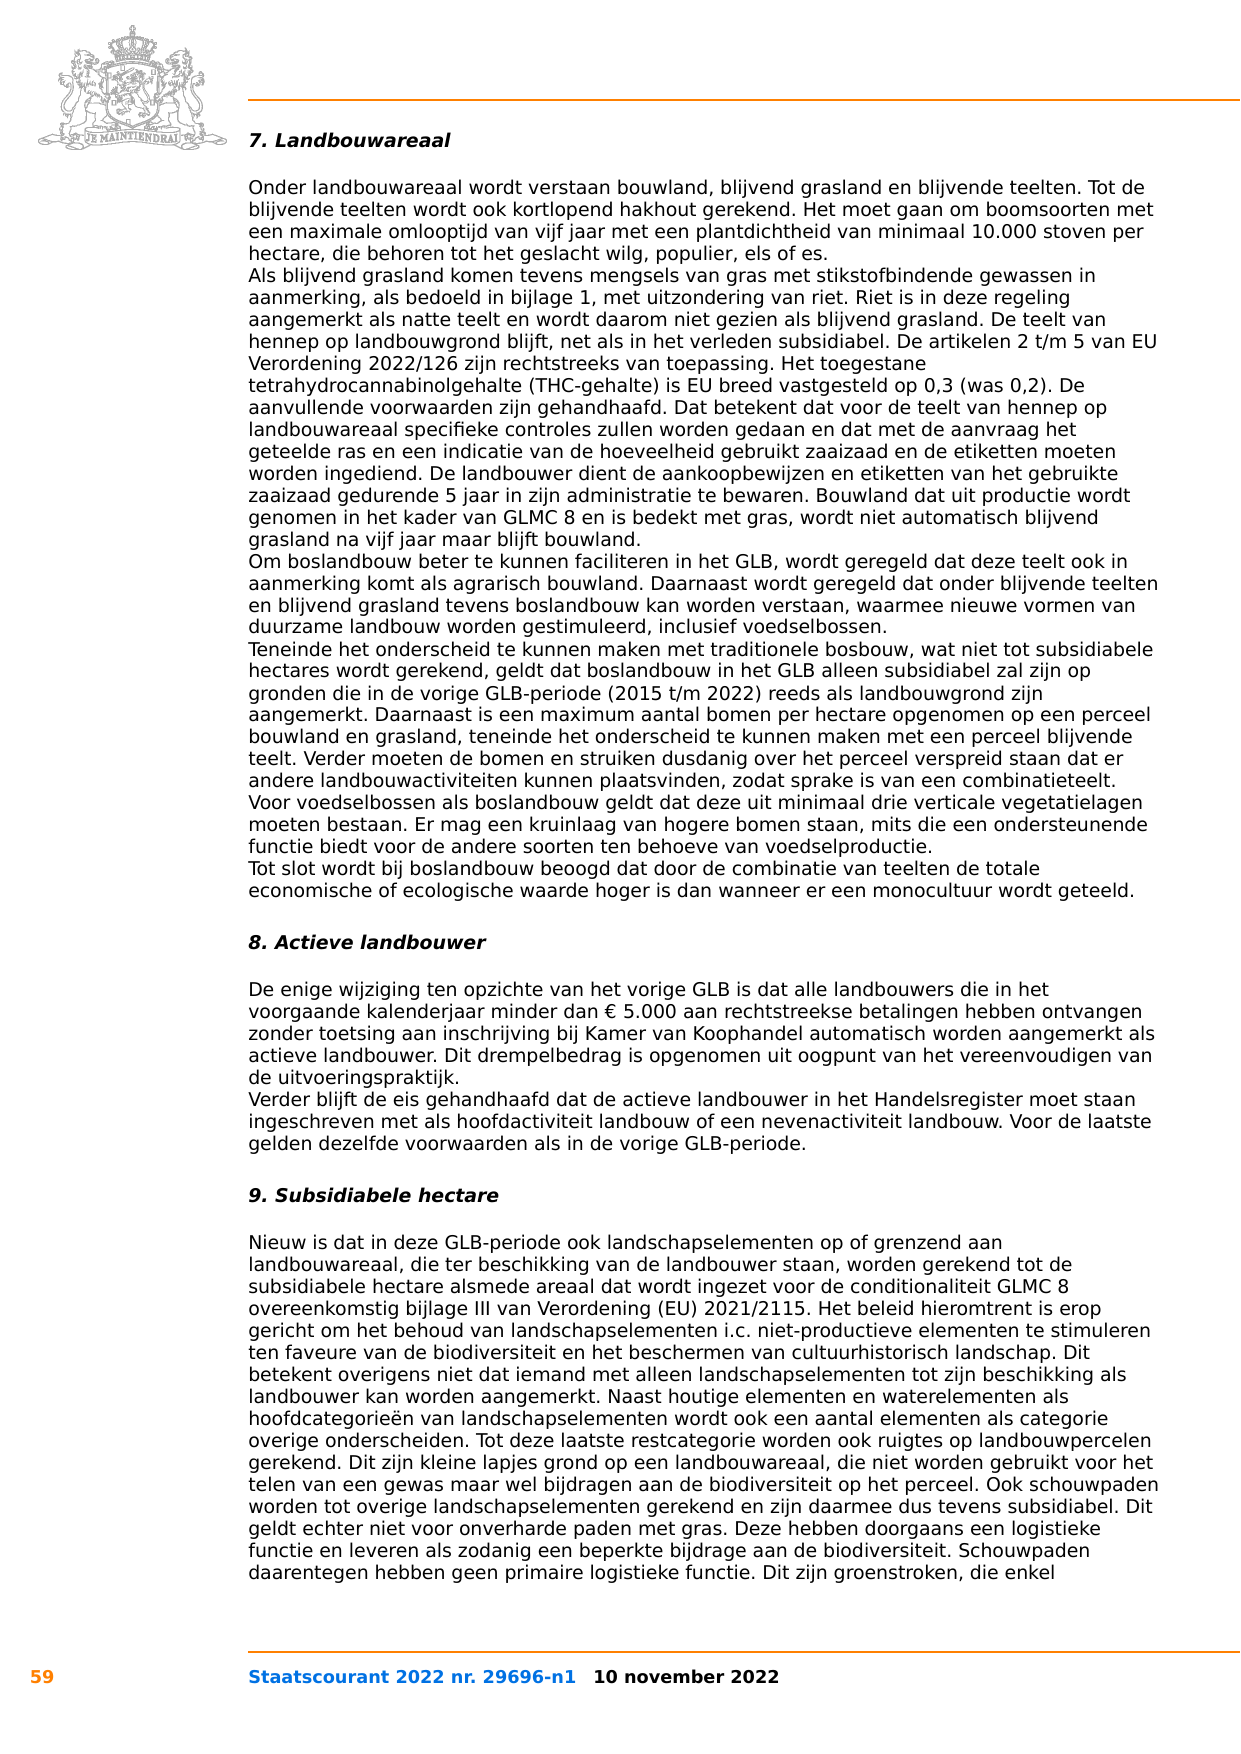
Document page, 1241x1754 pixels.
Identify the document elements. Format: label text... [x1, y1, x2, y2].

text Voor voedselbossen als boslandbouw geldt dat deze uit minimaal drie verticale vegetatielagen moeten bestaan. Er mag een kruinlaag van hogere bomen staan, mits die een ondersteunende functie biedt voor de andere soorten ten behoeve van voedselproductie. [248, 792, 1163, 858]
text De enige wijziging ten opzichte van het vorige GLB is dat alle landbouwers die in het voorgaande kalenderjaar minder dan € 5.000 aan rechtstreekse betalingen hebben ontvangen zonder toetsing aan inschrijving bij Kamer van Koophandel automatisch worden aangemerkt als actieve landbouwer. Dit drempelbedrag is opgenomen uit oogpunt van het vereenvoudigen van de uitvoeringspraktijk. [248, 979, 1163, 1089]
text Nieuw is dat in deze GLB-periode ook landschapselementen op of grenzend aan landbouwareaal, die ter beschikking van de landbouwer staan, worden gerekend tot de subsidiabele hectare alsmede areaal dat wordt ingezet voor de conditionaliteit GLMC 8 overeenkomstig bijlage III van Verordening (EU) 2021/2115. Het beleid hieromtrent is erop gericht om het behoud van landschapselementen i.c. niet-productieve elementen te stimuleren ten faveure van de biodiversiteit en het beschermen van cultuurhistorisch landschap. Dit betekent overigens niet dat iemand met alleen landschapselementen tot zijn beschikking als landbouwer kan worden aangemerkt. Naast houtige elementen en waterelementen als hoofdcategorieën van landschapselementen wordt ook een aantal elementen als categorie overige onderscheiden. Tot deze laatste restcategorie worden ook ruigtes op landbouwpercelen gerekend. Dit zijn kleine lapjes grond op een landbouwareaal, die niet worden gebruikt voor het telen van een gewas maar wel bijdragen aan de biodiversiteit op het perceel. Ook schouwpaden worden tot overige landschapselementen gerekend en zijn daarmee dus tevens subsidiabel. Dit geldt echter niet voor onverharde paden met gras. Deze hebben doorgaans een logistieke functie en leveren als zodanig een beperkte bijdrage aan de biodiversiteit. Schouwpaden daarentegen hebben geen primaire logistieke functie. Dit zijn groenstroken, die enkel [248, 1232, 1163, 1584]
picture [38, 25, 227, 150]
text Verder blijft de eis gehandhaafd dat de actieve landbouwer in het Handelsregister moet staan ingeschreven met als hoofdactiviteit landbouw of een nevenactiviteit landbouw. Voor de laatste gelden dezelfde voorwaarden als in de vorige GLB-periode. [248, 1089, 1163, 1155]
text Als blijvend grasland komen tevens mengsels van gras met stikstofbindende gewassen in aanmerking, als bedoeld in bijlage 1, met uitzondering van riet. Riet is in deze regeling aangemerkt als natte teelt en wordt daarom niet gezien als blijvend grasland. De teelt van hennep op landbouwgrond blijft, net als in het verleden subsidiabel. De artikelen 2 t/m 5 van EU Verordening 2022/126 zijn rechtstreeks van toepassing. Het toegestane tetrahydrocannabinolgehalte (THC-gehalte) is EU breed vastgesteld op 0,3 (was 0,2). De aanvullende voorwaarden zijn gehandhaafd. Dat betekent dat voor de teelt van hennep op landbouwareaal specifieke controles zullen worden gedaan en dat met de aanvraag het geteelde ras en een indicatie van de hoeveelheid gebruikt zaaizaad en de etiketten moeten worden ingediend. De landbouwer dient de aankoopbewijzen en etiketten van het gebruikte zaaizaad gedurende 5 jaar in zijn administratie te bewaren. Bouwland dat uit productie wordt genomen in het kader van GLMC 8 en is bedekt met gras, wordt niet automatisch blijvend grasland na vijf jaar maar blijft bouwland. [248, 265, 1163, 551]
subtitle 9. Subsidiabele hectare [248, 1185, 1163, 1207]
text Tot slot wordt bij boslandbouw beoogd dat door de combinatie van teelten de totale economische of ecologische waarde hoger is dan wanneer er een monocultuur wordt geteeld. [248, 858, 1163, 902]
text Onder landbouwareaal wordt verstaan bouwland, blijvend grasland en blijvende teelten. Tot de blijvende teelten wordt ook kortlopend hakhout gerekend. Het moet gaan om boomsoorten met een maximale omlooptijd van vijf jaar met een plantdichtheid van minimaal 10.000 stoven per hectare, die behoren tot het geslacht wilg, populier, els of es. [248, 177, 1163, 265]
subtitle 8. Actieve landbouwer [248, 932, 1163, 954]
text Om boslandbouw beter te kunnen faciliteren in het GLB, wordt geregeld dat deze teelt ook in aanmerking komt als agrarisch bouwland. Daarnaast wordt geregeld dat onder blijvende teelten en blijvend grasland tevens boslandbouw kan worden verstaan, waarmee nieuwe vormen van duurzame landbouw worden gestimuleerd, inclusief voedselbossen. [248, 551, 1163, 638]
text Teneinde het onderscheid te kunnen maken met traditionele bosbouw, wat niet tot subsidiabele hectares wordt gerekend, geldt dat boslandbouw in het GLB alleen subsidiabel zal zijn op gronden die in de vorige GLB-periode (2015 t/m 2022) reeds als landbouwgrond zijn aangemerkt. Daarnaast is een maximum aantal bomen per hectare opgenomen op een perceel bouwland en grasland, teneinde het onderscheid te kunnen maken met een perceel blijvende teelt. Verder moeten de bomen en struiken dusdanig over het perceel verspreid staan dat er andere landbouwactiviteiten kunnen plaatsvinden, zodat sprake is van een combinatieteelt. [248, 638, 1163, 792]
subtitle 7. Landbouwareaal [248, 130, 1163, 152]
